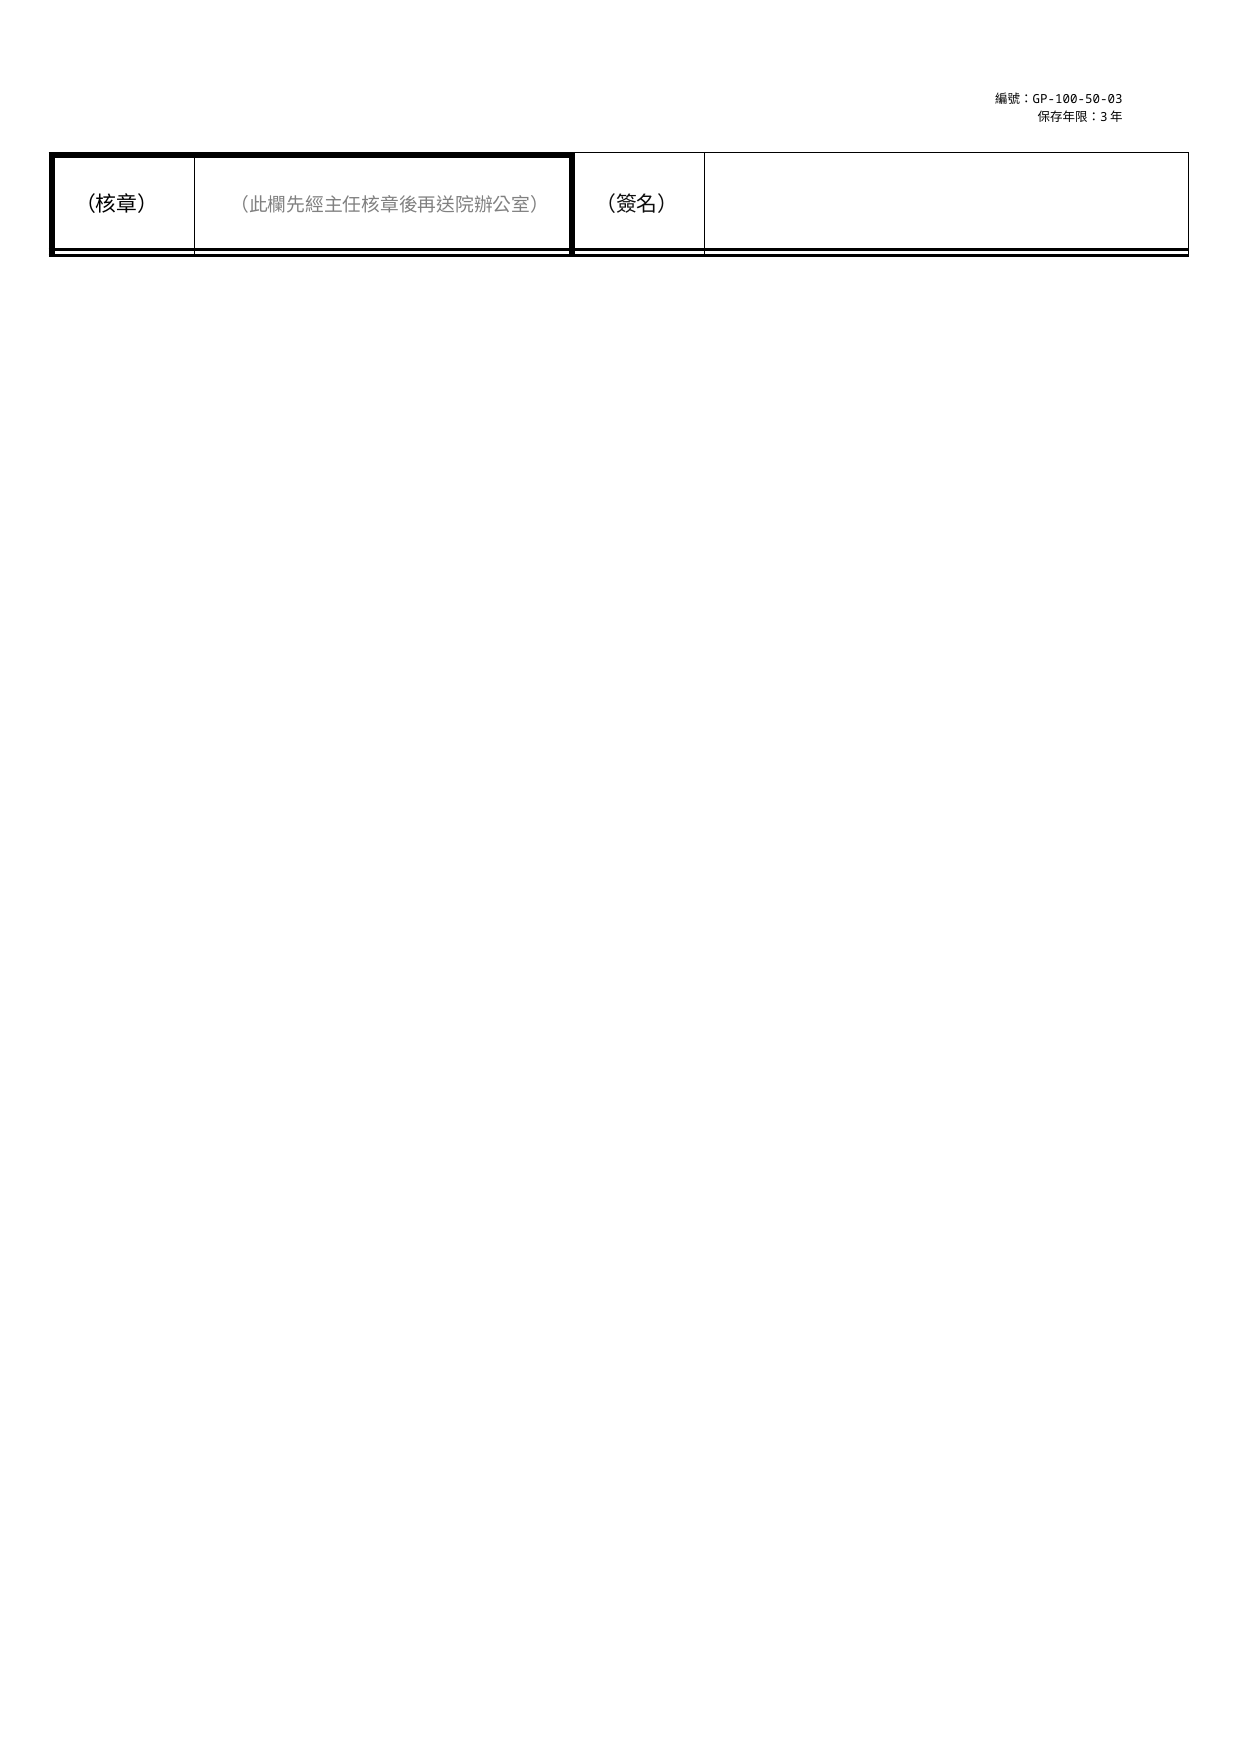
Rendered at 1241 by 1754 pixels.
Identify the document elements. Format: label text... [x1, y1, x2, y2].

table_cell （核章） [55, 158, 194, 247]
table_cell （簽名） [575, 153, 704, 247]
table_cell （此欄先經主任核章後再送院辦公室） [195, 158, 569, 247]
table_cell [705, 153, 1188, 247]
